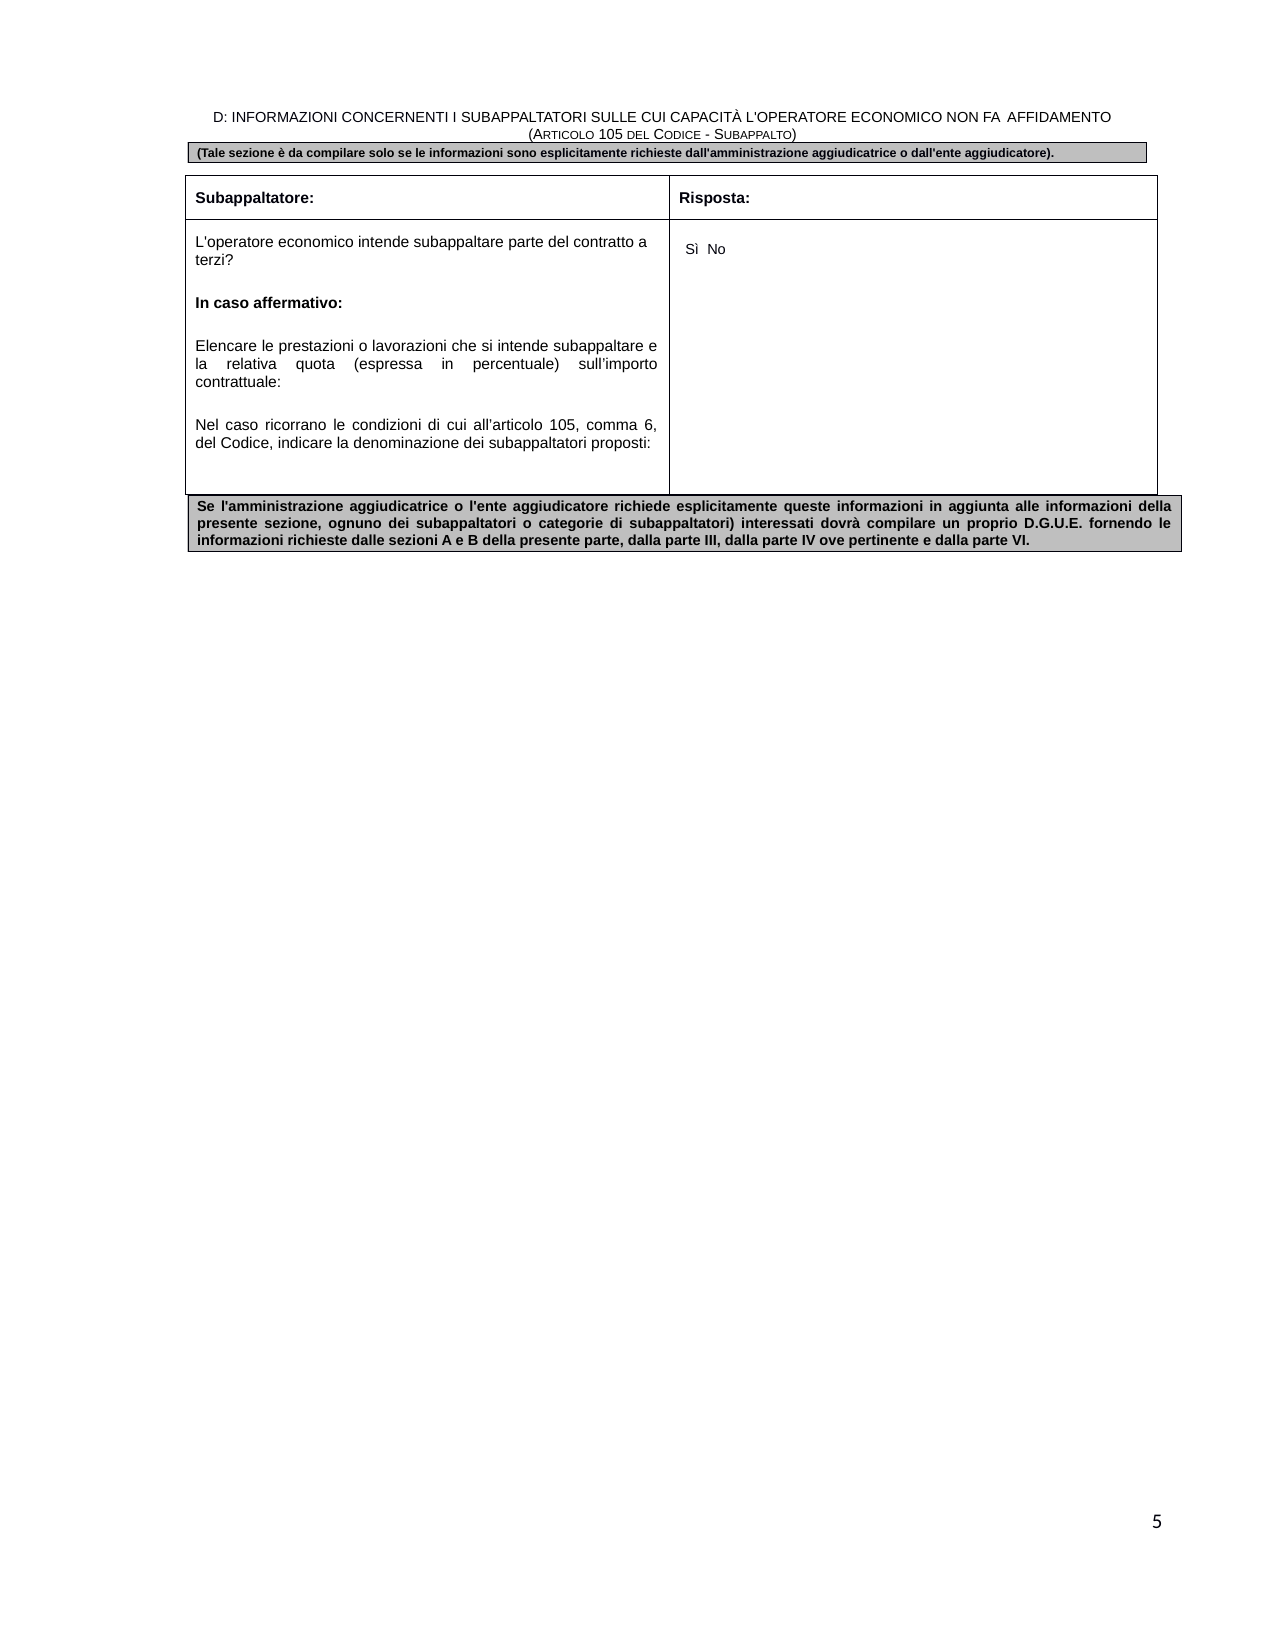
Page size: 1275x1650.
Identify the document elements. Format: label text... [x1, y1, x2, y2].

table_cell L'operatore economico intende subappaltare parte del contratto a terzi? In caso affermativo: Elencare le prestazioni o lavorazioni che si intende subappaltare e la relativa quota (espressa in percentuale) sull’importo contrattuale: Nel caso ricorrano le condizioni di cui all’articolo 105, comma 6, del Codice, indicare la denominazione dei subappaltatori proposti: [186, 220, 669, 494]
table_cell Sì No [670, 220, 1157, 494]
table_header Risposta: [670, 176, 1157, 219]
table_header Subappaltatore: [186, 176, 669, 219]
title D: Informazioni concernenti i subappaltatori sulle cui capacità l'operatore economico non fa affidamento (Articolo 105 del Codice - Subappalto) [187, 108, 1137, 142]
title (Tale sezione è da compilare solo se le informazioni sono esplicitamente richieste dall'amministrazione aggiudicatrice o dall'ente aggiudicatore). [189, 143, 1146, 162]
title Se l'amministrazione aggiudicatrice o l'ente aggiudicatore richiede esplicitamente queste informazioni in aggiunta alle informazioni della presente sezione, ognuno dei subappaltatori o categorie di subappaltatori) interessati dovrà compilare un proprio D.G.U.E. fornendo le informazioni richieste dalle sezioni A e B della presente parte, dalla parte III, dalla parte IV ove pertinente e dalla parte VI. [189, 496, 1181, 551]
